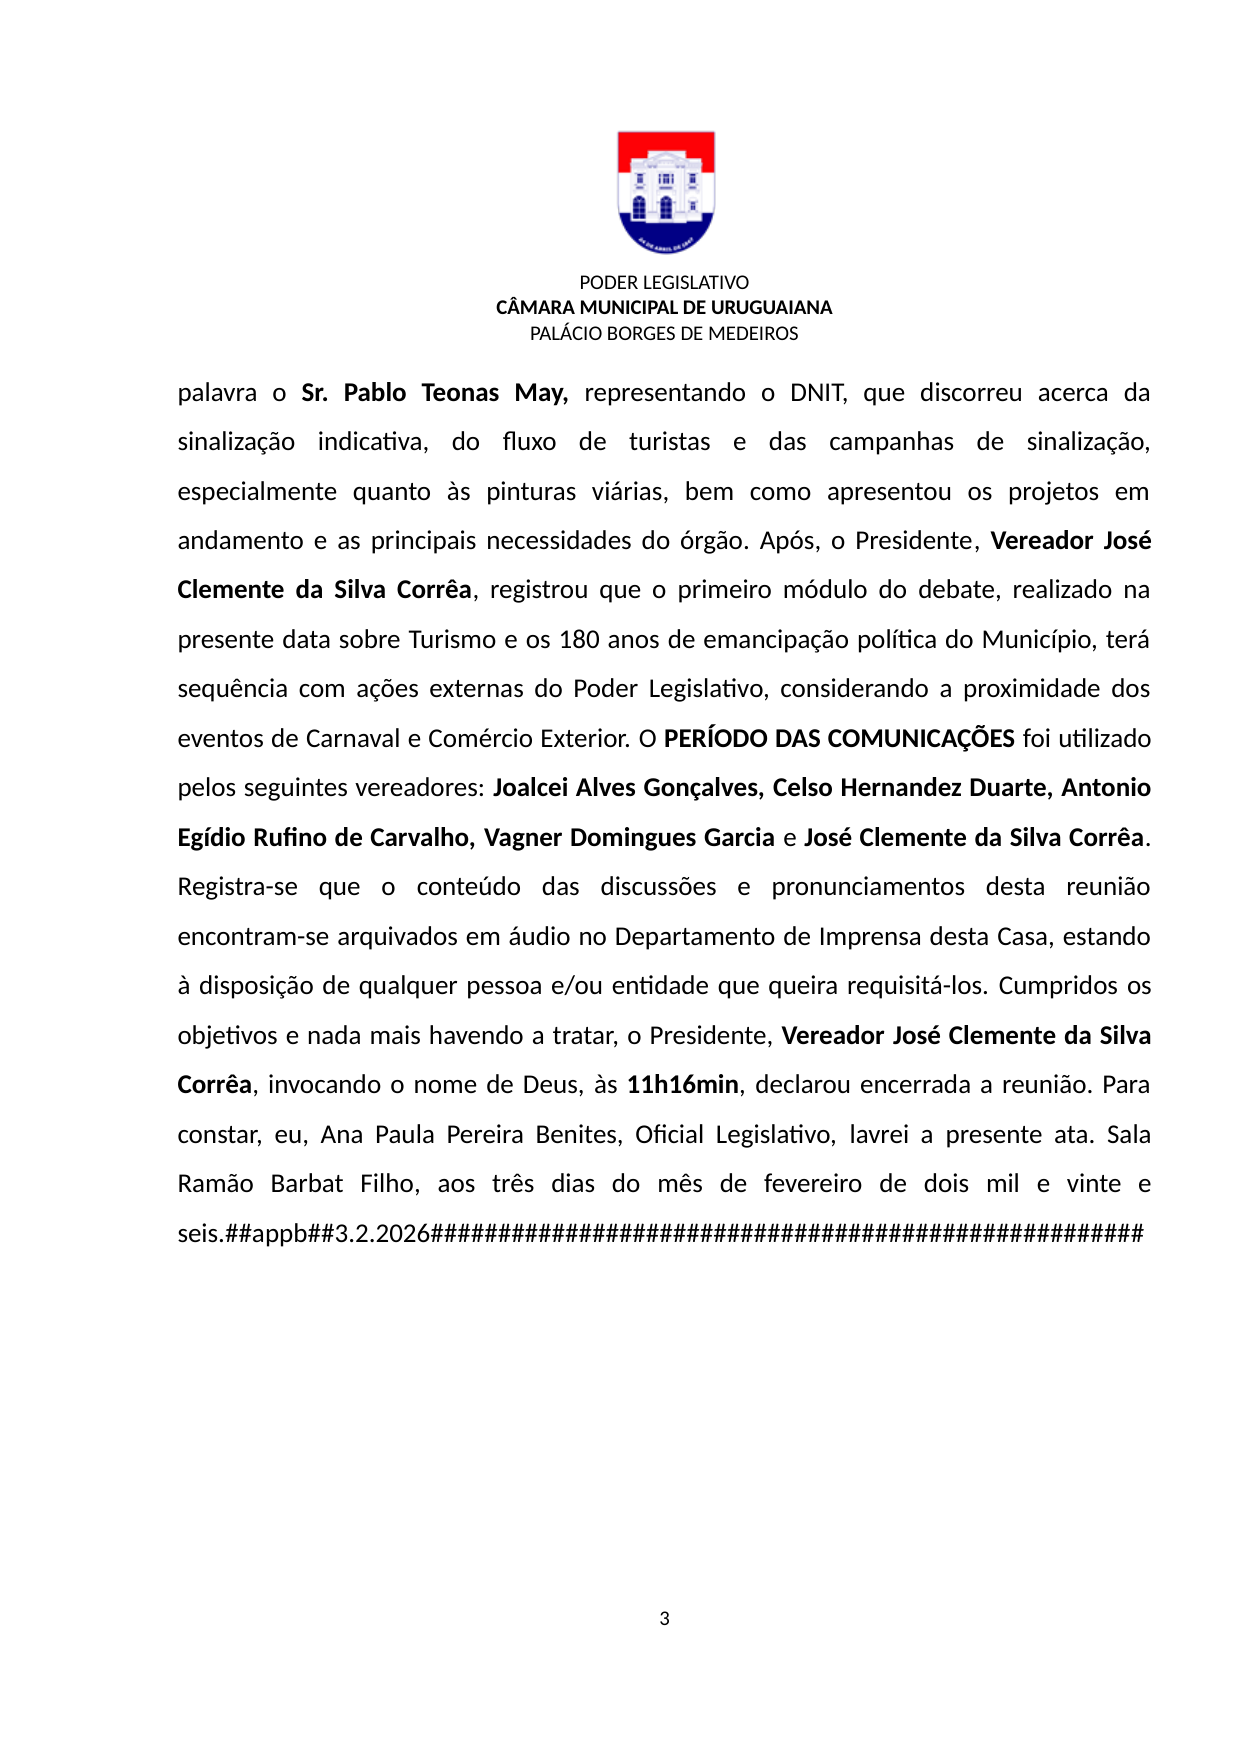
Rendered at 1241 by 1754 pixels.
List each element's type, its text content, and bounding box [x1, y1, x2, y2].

list palavra o Sr. Pablo Teonas May, representando o DNIT, que discorreu acerca da sinalização indicativa, do fluxo de turistas e das campanhas de sinalização, especialmente quanto às pinturas viárias, bem como apresentou os projetos em andamento e as principais necessidades do órgão. Após, o Presidente, Vereador José Clemente da Silva Corrêa, registrou que o primeiro módulo do debate, realizado na presente data sobre Turismo e os 180 anos de emancipação política do Município, terá sequência com ações externas do Poder Legislativo, considerando a proximidade dos eventos de Carnaval e Comércio Exterior. O PERÍODO DAS COMUNICAÇÕES foi utilizado pelos seguintes vereadores: Joalcei Alves Gonçalves, Celso Hernandez Duarte, Antonio Egídio Rufino de Carvalho, Vagner Domingues Garcia e José Clemente da Silva Corrêa. Registra-se que o conteúdo das discussões e pronunciamentos desta reunião encontram-se arquivados em áudio no Departamento de Imprensa desta Casa, estando à disposição de qualquer pessoa e/ou entidade que queira requisitá-los. Cumpridos os objetivos e nada mais havendo a tratar, o Presidente, Vereador José Clemente da Silva Corrêa, invocando o nome de Deus, às 11h16min, declarou encerrada a reunião. Para constar, eu, Ana Paula Pereira Benites, Oficial Legislativo, lavrei a presente ata. Sala Ramão Barbat Filho, aos três dias do mês de fevereiro de dois mil e vinte e seis.##appb##3.2.2026##################################################### [177, 375, 1152, 1249]
picture [594, 121, 739, 265]
